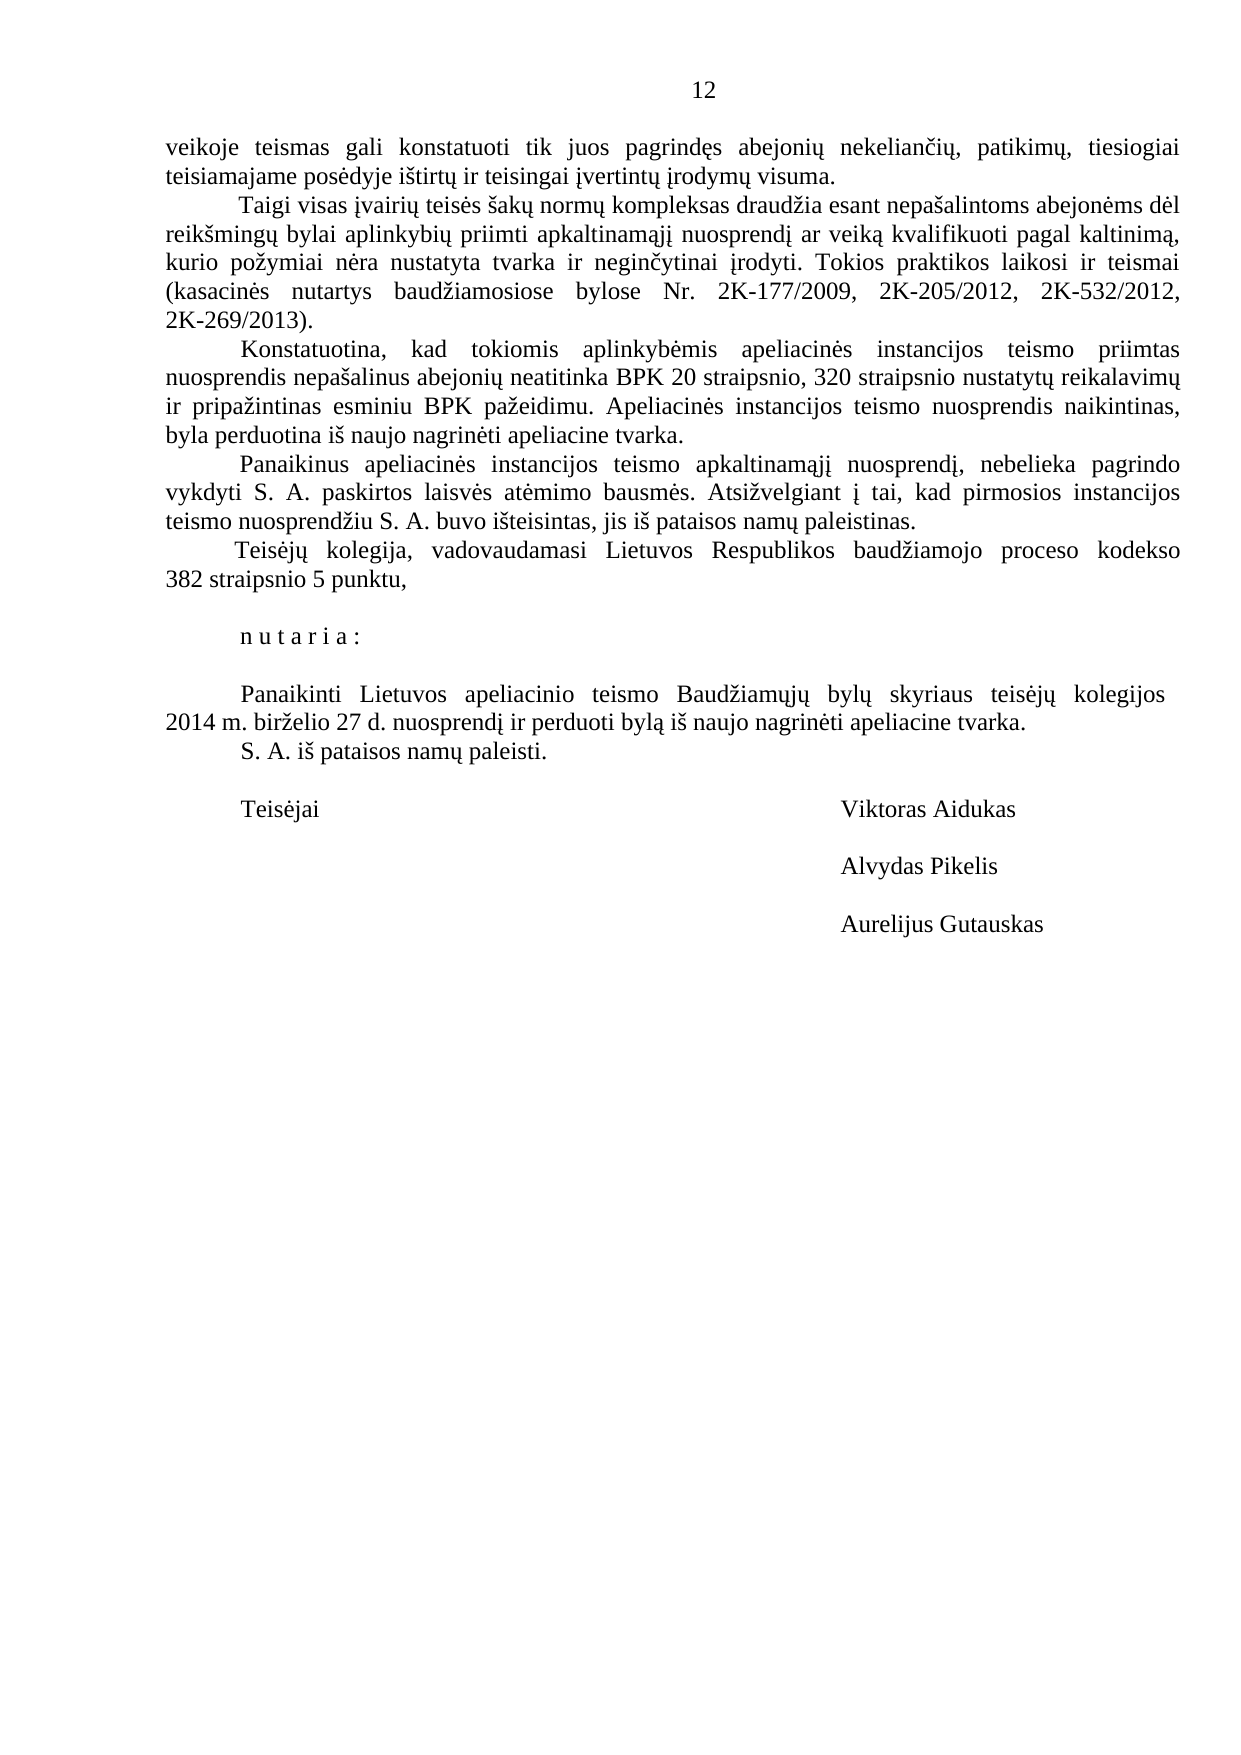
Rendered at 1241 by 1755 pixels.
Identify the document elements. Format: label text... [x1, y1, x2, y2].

text Panaikinus apeliacinės instancijos teismo apkaltinamąjį nuosprendį, nebelieka pagrindo vykdyti S. A. paskirtos laisvės atėmimo bausmės. Atsižvelgiant į tai, kad pirmosios instancijos teismo nuosprendžiu S. A. buvo išteisintas, jis iš pataisos namų paleistinas. [165, 449, 1181, 535]
text S. A. iš pataisos namų paleisti. [165, 736, 1166, 765]
text Taigi visas įvairių teisės šakų normų kompleksas draudžia esant nepašalintoms abejonėms dėl reikšmingų bylai aplinkybių priimti apkaltinamąjį nuosprendį ar veiką kvalifikuoti pagal kaltinimą, kurio požymiai nėra nustatyta tvarka ir neginčytinai įrodyti. Tokios praktikos laikosi ir teismai (kasacinės nutartys baudžiamosiose bylose Nr. 2K-177/2009, 2K-205/2012, 2K-532/2012, 2K-269/2013). [165, 190, 1181, 334]
text Teisėjai Viktoras Aidukas [165, 794, 1166, 822]
text n u t a r i a : [165, 621, 1181, 650]
text Alvydas Pikelis [165, 851, 1166, 880]
text veikoje teismas gali konstatuoti tik juos pagrindęs abejonių nekeliančių, patikimų, tiesiogiai teisiamajame posėdyje ištirtų ir teisingai įvertintų įrodymų visuma. [165, 132, 1181, 190]
text Panaikinti Lietuvos apeliacinio teismo Baudžiamųjų bylų skyriaus teisėjų kolegijos 2014 m. birželio 27 d. nuosprendį ir perduoti bylą iš naujo nagrinėti apeliacine tvarka. [165, 679, 1166, 736]
text Konstatuotina, kad tokiomis aplinkybėmis apeliacinės instancijos teismo priimtas nuosprendis nepašalinus abejonių neatitinka BPK 20 straipsnio, 320 straipsnio nustatytų reikalavimų ir pripažintinas esminiu BPK pažeidimu. Apeliacinės instancijos teismo nuosprendis naikintinas, byla perduotina iš naujo nagrinėti apeliacine tvarka. [165, 334, 1181, 449]
text Aurelijus Gutauskas [765, 909, 1166, 937]
text Teisėjų kolegija, vadovaudamasi Lietuvos Respublikos baudžiamojo proceso kodekso 382 straipsnio 5 punktu, [165, 535, 1181, 592]
